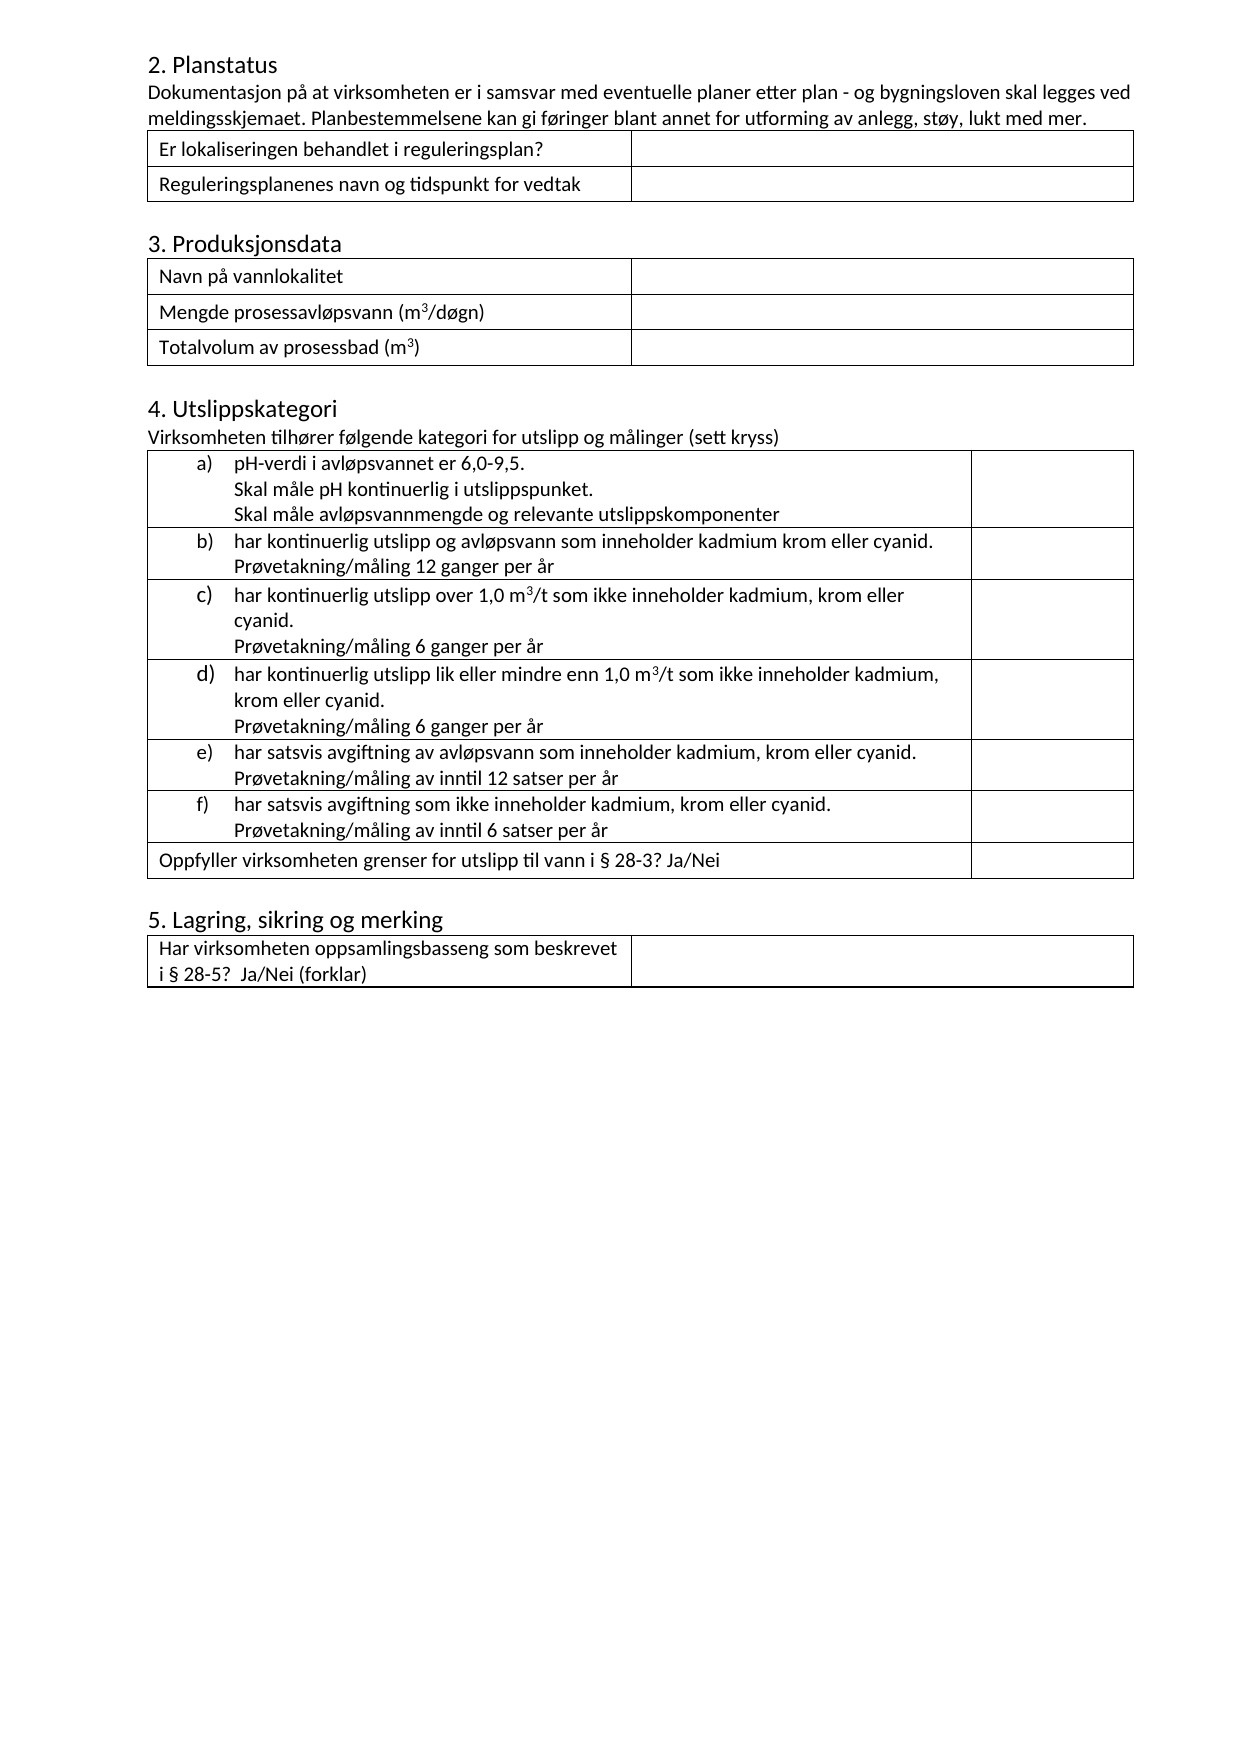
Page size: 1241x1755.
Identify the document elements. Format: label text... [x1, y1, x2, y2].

table_cell [972, 660, 1133, 738]
table_cell Totalvolum av prosessbad (m3) [148, 330, 631, 364]
table_cell Mengde prosessavløpsvann (m3/døgn) [148, 295, 631, 329]
text 4. Utslippskategori [148, 393, 1137, 424]
table_header Har virksomheten oppsamlingsbasseng som beskrevet i § 28-5? Ja/Nei (forklar) [148, 936, 631, 986]
table_cell har satsvis avgiftning av avløpsvann som inneholder kadmium, krom eller cyanid. Prøvetakning/måling av inntil 12 satser per år [148, 740, 971, 790]
table_cell [972, 843, 1133, 878]
text 2. Planstatus [148, 49, 1137, 79]
table_cell Oppfyller virksomheten grenser for utslipp til vann i § 28-3? Ja/Nei [148, 843, 971, 878]
table_cell har satsvis avgiftning som ikke inneholder kadmium, krom eller cyanid. Prøvetakning/måling av inntil 6 satser per år [148, 791, 971, 842]
table_cell [972, 791, 1133, 842]
table_header pH-verdi i avløpsvannet er 6,0-9,5. Skal måle pH kontinuerlig i utslippspunket. Skal måle avløpsvannmengde og relevante utslippskomponenter [148, 451, 971, 527]
table_cell [632, 167, 1133, 201]
table_cell [972, 580, 1133, 658]
table_header [632, 131, 1133, 166]
table_cell [632, 295, 1133, 329]
table_cell har kontinuerlig utslipp over 1,0 m3/t som ikke inneholder kadmium, krom eller cyanid. Prøvetakning/måling 6 ganger per år [148, 580, 971, 658]
table_header [632, 936, 1133, 986]
table_cell har kontinuerlig utslipp og avløpsvann som inneholder kadmium krom eller cyanid. Prøvetakning/måling 12 ganger per år [148, 528, 971, 579]
text 3. Produksjonsdata [148, 228, 1137, 258]
text 5. Lagring, sikring og merking [148, 904, 1137, 934]
table_cell har kontinuerlig utslipp lik eller mindre enn 1,0 m3/t som ikke inneholder kadmium, krom eller cyanid. Prøvetakning/måling 6 ganger per år [148, 660, 971, 738]
text Dokumentasjon på at virksomheten er i samsvar med eventuelle planer etter plan - og bygningsloven skal legges ved meldingsskjemaet. Planbestemmelsene kan gi føringer blant annet for utforming av anlegg, støy, lukt med mer. [148, 79, 1152, 130]
text Virksomheten tilhører følgende kategori for utslipp og målinger (sett kryss) [148, 424, 1137, 449]
table_header [632, 259, 1133, 294]
table_cell Reguleringsplanenes navn og tidspunkt for vedtak [148, 167, 631, 201]
table_cell [972, 740, 1133, 790]
table_cell [972, 528, 1133, 579]
table_header [972, 451, 1133, 527]
table_cell [632, 330, 1133, 364]
table_header Er lokaliseringen behandlet i reguleringsplan? [148, 131, 631, 166]
table_header Navn på vannlokalitet [148, 259, 631, 294]
